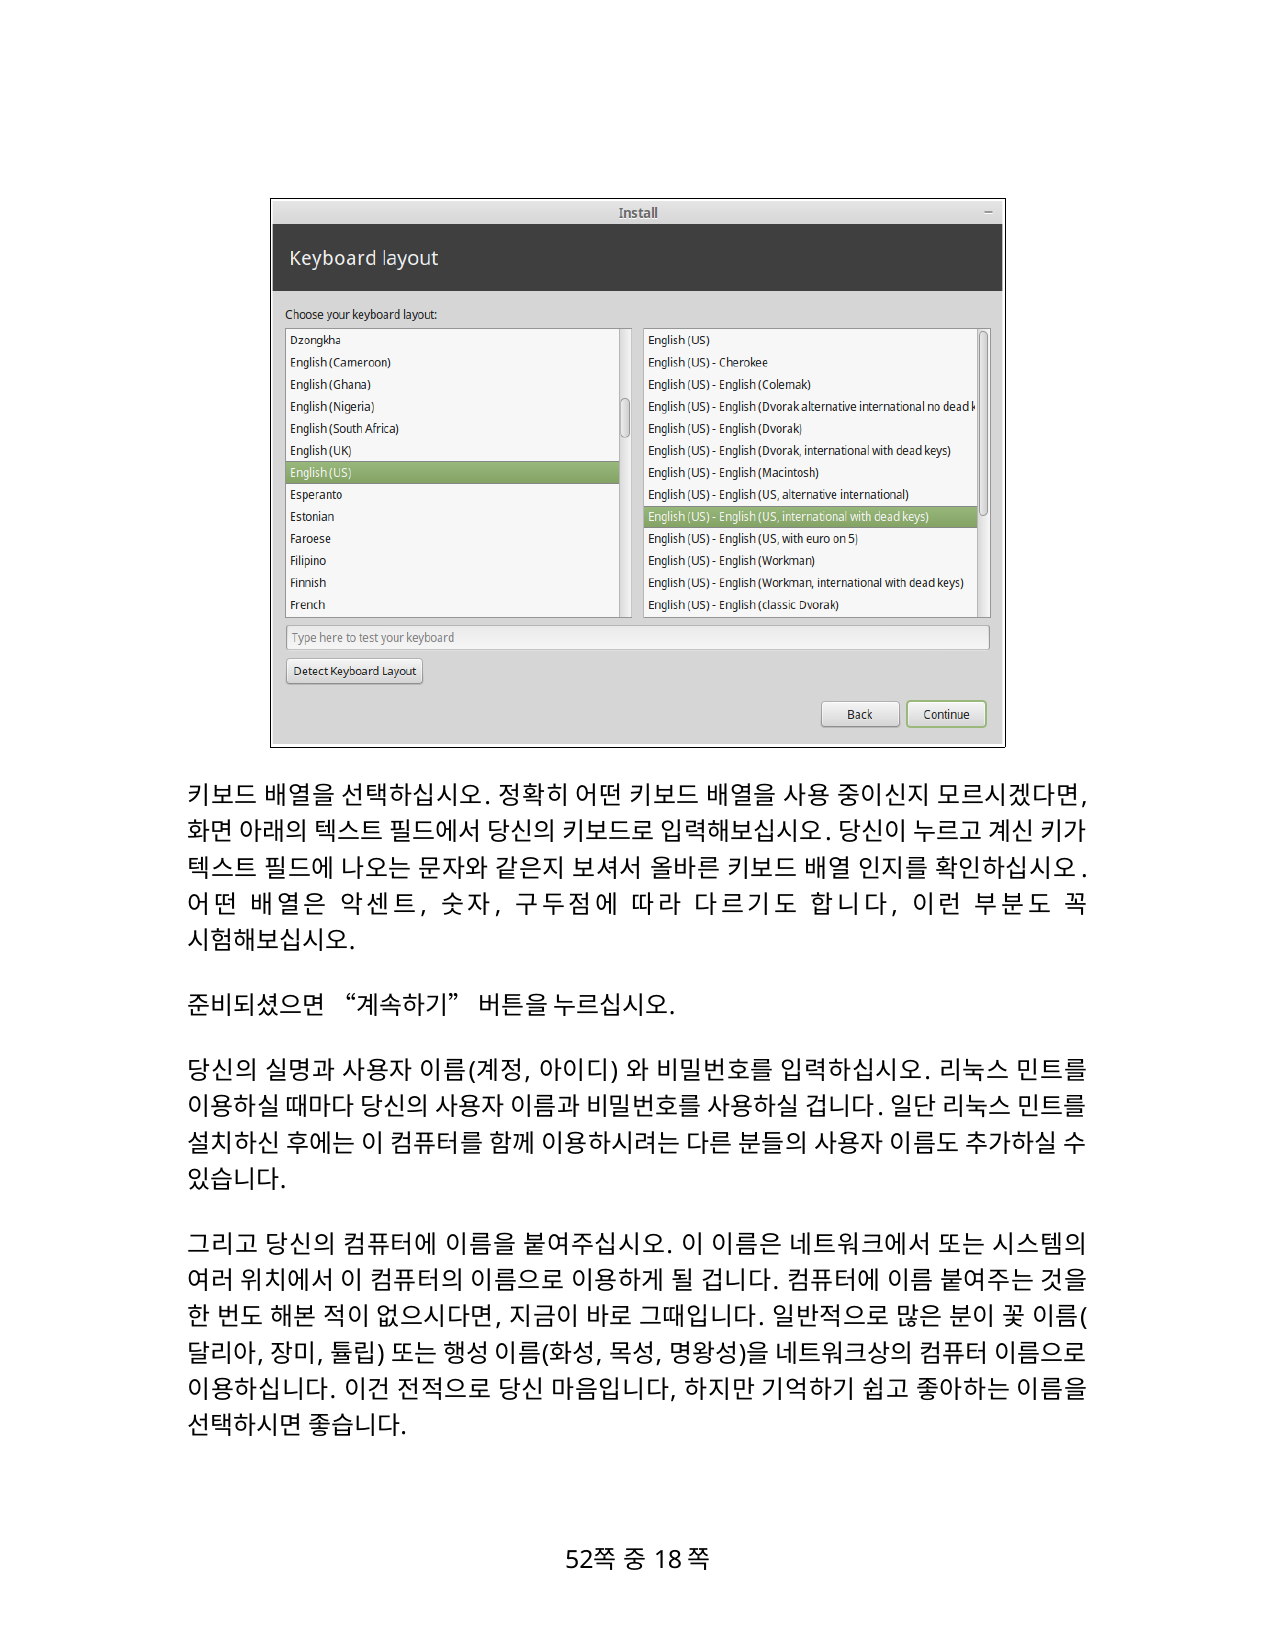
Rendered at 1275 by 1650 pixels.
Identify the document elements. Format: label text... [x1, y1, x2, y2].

text 당신의 실명과 사용자 이름(계정, 아이디) 와 비밀번호를 입력하십시오. 리눅스 민트를 이용하실 때마다 당신의 사용자 이름과 비밀번호를 사용하실 겁니다. 일단 리눅스 민트를 설치하신 후에는 이 컴퓨터를 함께 이용하시려는 다른 분들의 사용자 이름도 추가하실 수 있습니다. [187, 1051, 1087, 1196]
picture [272, 201, 1003, 744]
text 그리고 당신의 컴퓨터에 이름을 붙여주십시오. 이 이름은 네트워크에서 또는 시스템의 여러 위치에서 이 컴퓨터의 이름으로 이용하게 될 겁니다. 컴퓨터에 이름 붙여주는 것을 한 번도 해본 적이 없으시다면, 지금이 바로 그때입니다. 일반적으로 많은 분이 꽃 이름(달리아, 장미, 튤립) 또는 행성 이름(화성, 목성, 명왕성)을 네트워크상의 컴퓨터 이름으로 이용하십니다. 이건 전적으로 당신 마음입니다, 하지만 기억하기 쉽고 좋아하는 이름을 선택하시면 좋습니다. [187, 1224, 1087, 1442]
text 준비되셨으면 “계속하기” 버튼을 누르십시오. [187, 986, 1087, 1022]
text 키보드 배열을 선택하십시오. 정확히 어떤 키보드 배열을 사용 중이신지 모르시겠다면, 화면 아래의 텍스트 필드에서 당신의 키보드로 입력해보십시오. 당신이 누르고 계신 키가 텍스트 필드에 나오는 문자와 같은지 보셔서 올바른 키보드 배열 인지를 확인하십시오. 어떤 배열은 악센트, 숫자, 구두점에 따라 다르기도 합니다, 이런 부분도 꼭 시험해보십시오. [187, 776, 1087, 957]
